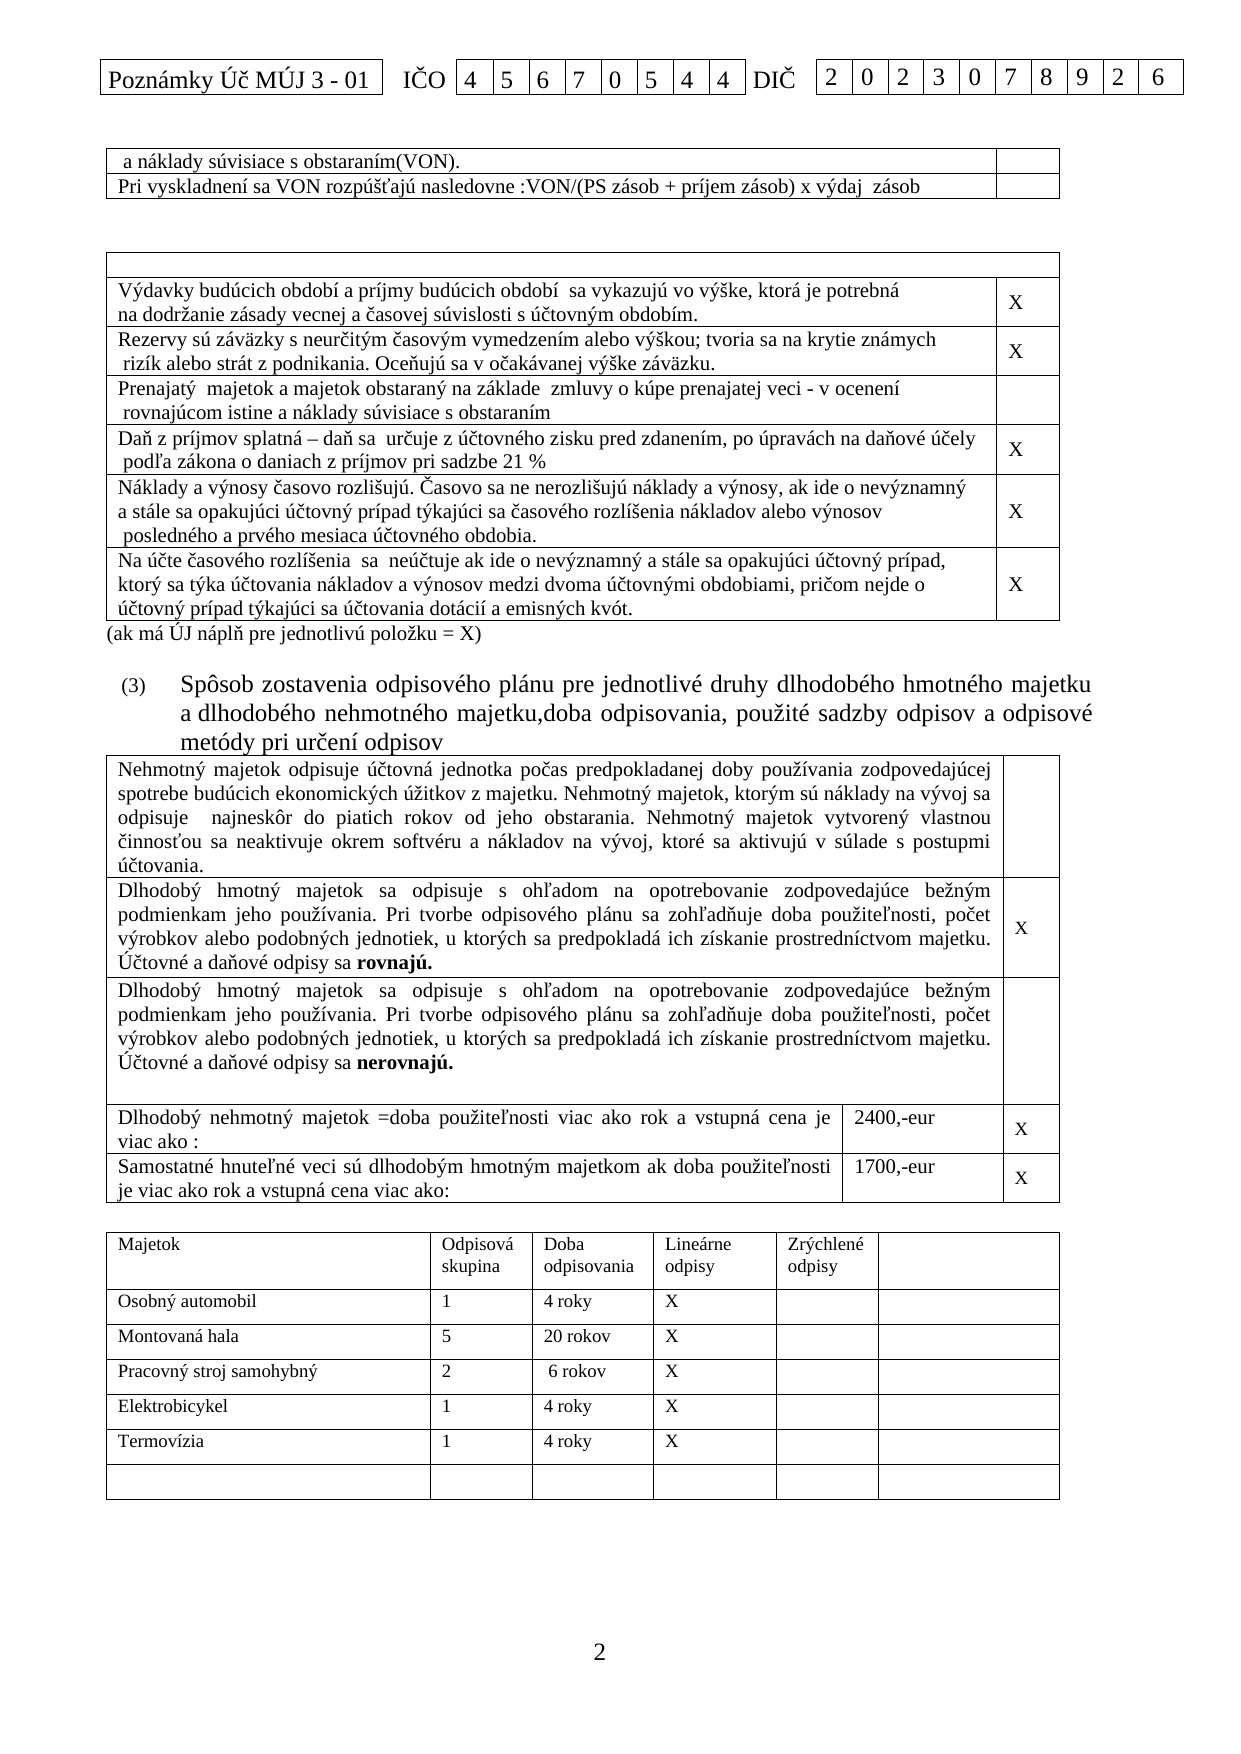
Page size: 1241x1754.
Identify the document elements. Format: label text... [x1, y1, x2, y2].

table_cell [1004, 978, 1059, 1104]
table_header Nehmotný majetok odpisuje účtovná jednotka počas predpokladanej doby používania zodpovedajúcej spotrebe budúcich ekonomických úžitkov z majetku. Nehmotný majetok, ktorým sú náklady na vývoj sa odpisuje najneskôr do piatich rokov od jeho obstarania. Nehmotný majetok vytvorený vlastnou činnosťou sa neaktivuje okrem softvéru a nákladov na vývoj, ktoré sa aktivujú v súlade s postupmi účtovania. [107, 756, 1003, 877]
table_cell [997, 376, 1059, 424]
table_cell X [997, 475, 1059, 547]
table_cell 1 [431, 1395, 532, 1429]
table_cell X [997, 548, 1059, 620]
table_cell 4 roky [533, 1290, 653, 1324]
table_cell 20 rokov [533, 1325, 653, 1359]
table_cell Dlhodobý hmotný majetok sa odpisuje s ohľadom na opotrebovanie zodpovedajúce bežným podmienkam jeho používania. Pri tvorbe odpisového plánu sa zohľadňuje doba použiteľnosti, počet výrobkov alebo podobných jednotiek, u ktorých sa predpokladá ich získanie prostredníctvom majetku. Účtovné a daňové odpisy sa rovnajú. [107, 878, 1003, 977]
table_cell X [997, 327, 1059, 375]
table_cell 4 roky [533, 1430, 653, 1464]
table_cell X [654, 1290, 776, 1324]
table_cell [879, 1430, 1059, 1464]
table_cell X [654, 1325, 776, 1359]
text (ak má ÚJ náplň pre jednotlivú položku = X) [106, 621, 1092, 645]
list Spôsob zostavenia odpisového plánu pre jednotlivé druhy dlhodobého hmotného majetku a dlhodobého nehmotného majetku,doba odpisovania, použité sadzby odpisov a odpisové metódy pri určení odpisov [121, 669, 1092, 755]
table_cell [431, 1465, 532, 1499]
table_cell X [1004, 878, 1059, 977]
table_cell Daň z príjmov splatná – daň sa určuje z účtovného zisku pred zdanením, po úpravách na daňové účely podľa zákona o daniach z príjmov pri sadzbe 21 % [107, 425, 996, 473]
table_cell a náklady súvisiace s obstaraním(VON). [107, 149, 996, 173]
table_cell X [654, 1430, 776, 1464]
table_header [879, 1233, 1059, 1289]
table_cell [879, 1325, 1059, 1359]
table_cell 2 [431, 1360, 532, 1394]
table_cell 2400,-eur [843, 1105, 1003, 1153]
table_cell Termovízia [107, 1430, 430, 1464]
table_cell 1 [431, 1290, 532, 1324]
table_cell [777, 1290, 878, 1324]
table_cell Rezervy sú záväzky s neurčitým časovým vymedzením alebo výškou; tvoria sa na krytie známych rizík alebo strát z podnikania. Oceňujú sa v očakávanej výške záväzku. [107, 327, 996, 375]
table_cell [997, 174, 1059, 198]
table_cell Pri vyskladnení sa VON rozpúšťajú nasledovne :VON/(PS zásob + príjem zásob) x výdaj zásob [107, 174, 996, 198]
table_cell Náklady a výnosy časovo rozlišujú. Časovo sa ne nerozlišujú náklady a výnosy, ak ide o nevýznamný a stále sa opakujúci účtovný prípad týkajúci sa časového rozlíšenia nákladov alebo výnosov posledného a prvého mesiaca účtovného obdobia. [107, 475, 996, 547]
table_cell [533, 1465, 653, 1499]
table_cell Dlhodobý nehmotný majetok =doba použiteľnosti viac ako rok a vstupná cena je viac ako : [107, 1105, 842, 1153]
table_cell [777, 1325, 878, 1359]
table_cell X [1004, 1154, 1059, 1202]
table_cell [879, 1360, 1059, 1394]
table_cell 4 roky [533, 1395, 653, 1429]
table_header Doba odpisovania [533, 1233, 653, 1289]
table_cell X [1004, 1105, 1059, 1153]
table_cell [879, 1290, 1059, 1324]
table_cell Osobný automobil [107, 1290, 430, 1324]
table_header Zrýchlené odpisy [777, 1233, 878, 1289]
table_cell [777, 1360, 878, 1394]
table_header [1004, 756, 1059, 877]
table_cell X [997, 278, 1059, 326]
table_cell Elektrobicykel [107, 1395, 430, 1429]
table_header [107, 253, 1059, 277]
table_cell X [654, 1360, 776, 1394]
table_cell Dlhodobý hmotný majetok sa odpisuje s ohľadom na opotrebovanie zodpovedajúce bežným podmienkam jeho používania. Pri tvorbe odpisového plánu sa zohľadňuje doba použiteľnosti, počet výrobkov alebo podobných jednotiek, u ktorých sa predpokladá ich získanie prostredníctvom majetku. Účtovné a daňové odpisy sa nerovnajú. [107, 978, 1003, 1104]
table_cell X [997, 425, 1059, 473]
table_cell [777, 1430, 878, 1464]
table_header Odpisová skupina [431, 1233, 532, 1289]
table_cell 6 rokov [533, 1360, 653, 1394]
table_cell Výdavky budúcich období a príjmy budúcich období sa vykazujú vo výške, ktorá je potrebná na dodržanie zásady vecnej a časovej súvislosti s účtovným obdobím. [107, 278, 996, 326]
table_cell [777, 1465, 878, 1499]
table_cell 1 [431, 1430, 532, 1464]
table_cell Na účte časového rozlíšenia sa neúčtuje ak ide o nevýznamný a stále sa opakujúci účtovný prípad, ktorý sa týka účtovania nákladov a výnosov medzi dvoma účtovnými obdobiami, pričom nejde o účtovný prípad týkajúci sa účtovania dotácií a emisných kvót. [107, 548, 996, 620]
table_cell Montovaná hala [107, 1325, 430, 1359]
table_cell Pracovný stroj samohybný [107, 1360, 430, 1394]
table_header Majetok [107, 1233, 430, 1289]
table_cell Prenajatý majetok a majetok obstaraný na základe zmluvy o kúpe prenajatej veci - v ocenení rovnajúcom istine a náklady súvisiace s obstaraním [107, 376, 996, 424]
table_cell [777, 1395, 878, 1429]
table_cell [997, 149, 1059, 173]
table_cell X [654, 1395, 776, 1429]
table_cell [879, 1395, 1059, 1429]
table_cell Samostatné hnuteľné veci sú dlhodobým hmotným majetkom ak doba použiteľnosti je viac ako rok a vstupná cena viac ako: [107, 1154, 842, 1202]
table_cell [654, 1465, 776, 1499]
table_cell 5 [431, 1325, 532, 1359]
table_cell [107, 1465, 430, 1499]
table_cell 1700,-eur [843, 1154, 1003, 1202]
table_cell [879, 1465, 1059, 1499]
table_header Lineárne odpisy [654, 1233, 776, 1289]
